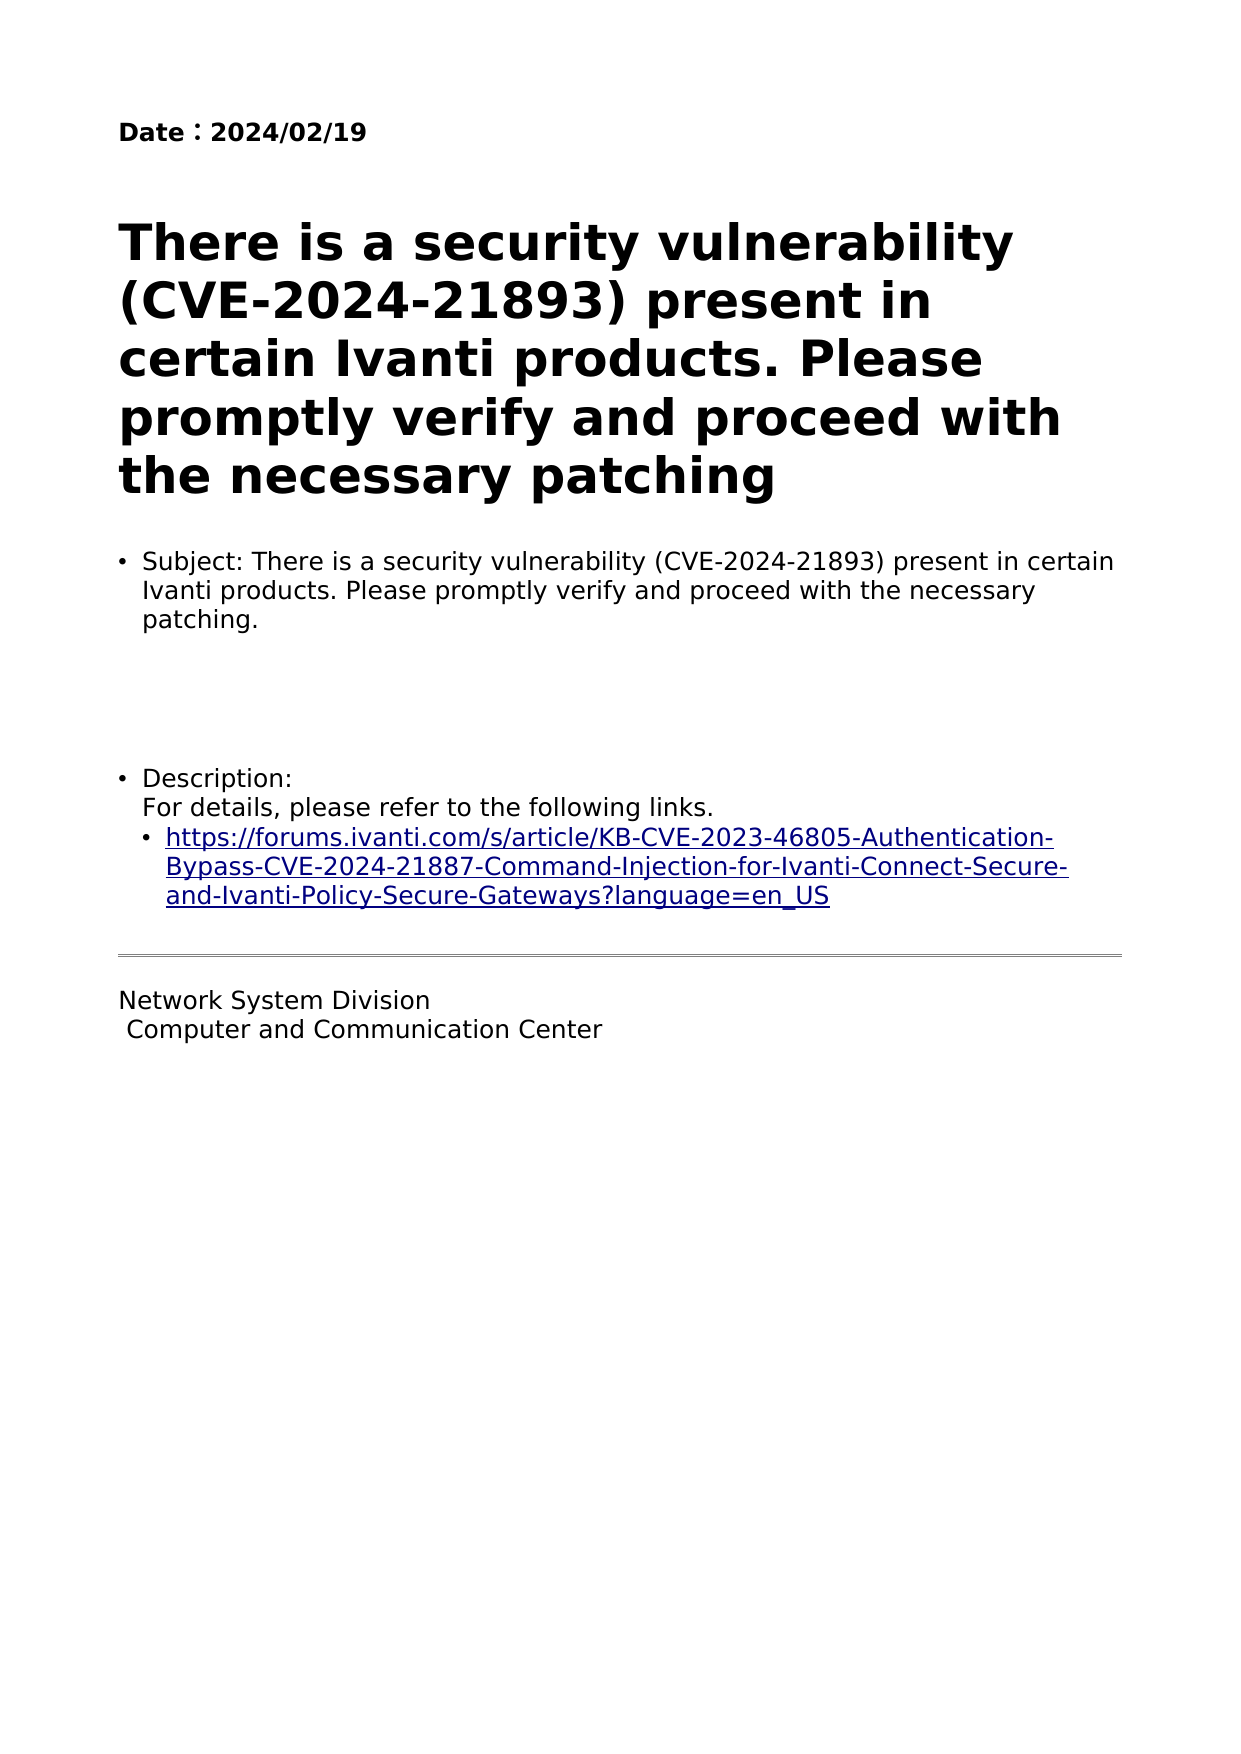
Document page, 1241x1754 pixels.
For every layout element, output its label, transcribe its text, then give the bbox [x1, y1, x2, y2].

text Network System Division Computer and Communication Center [118, 986, 1122, 1044]
list Description: For details, please refer to the following links. [118, 764, 1122, 823]
list Subject: There is a security vulnerability (CVE-2024-21893) present in certain Ivanti products. Please promptly verify and proceed with the necessary patching. [118, 547, 1122, 634]
text Date：2024/02/19 [118, 118, 1122, 176]
subtitle There is a security vulnerability (CVE-2024-21893) present in certain Ivanti products. Please promptly verify and proceed with the necessary patching [118, 214, 1122, 505]
list https://forums.ivanti.com/s/article/KB-CVE-2023-46805-Authentication-Bypass-CVE-2024-21887-Command-Injection-for-Ivanti-Connect-Secure-and-Ivanti-Policy-Secure-Gateways?language=en_US [142, 823, 1122, 910]
